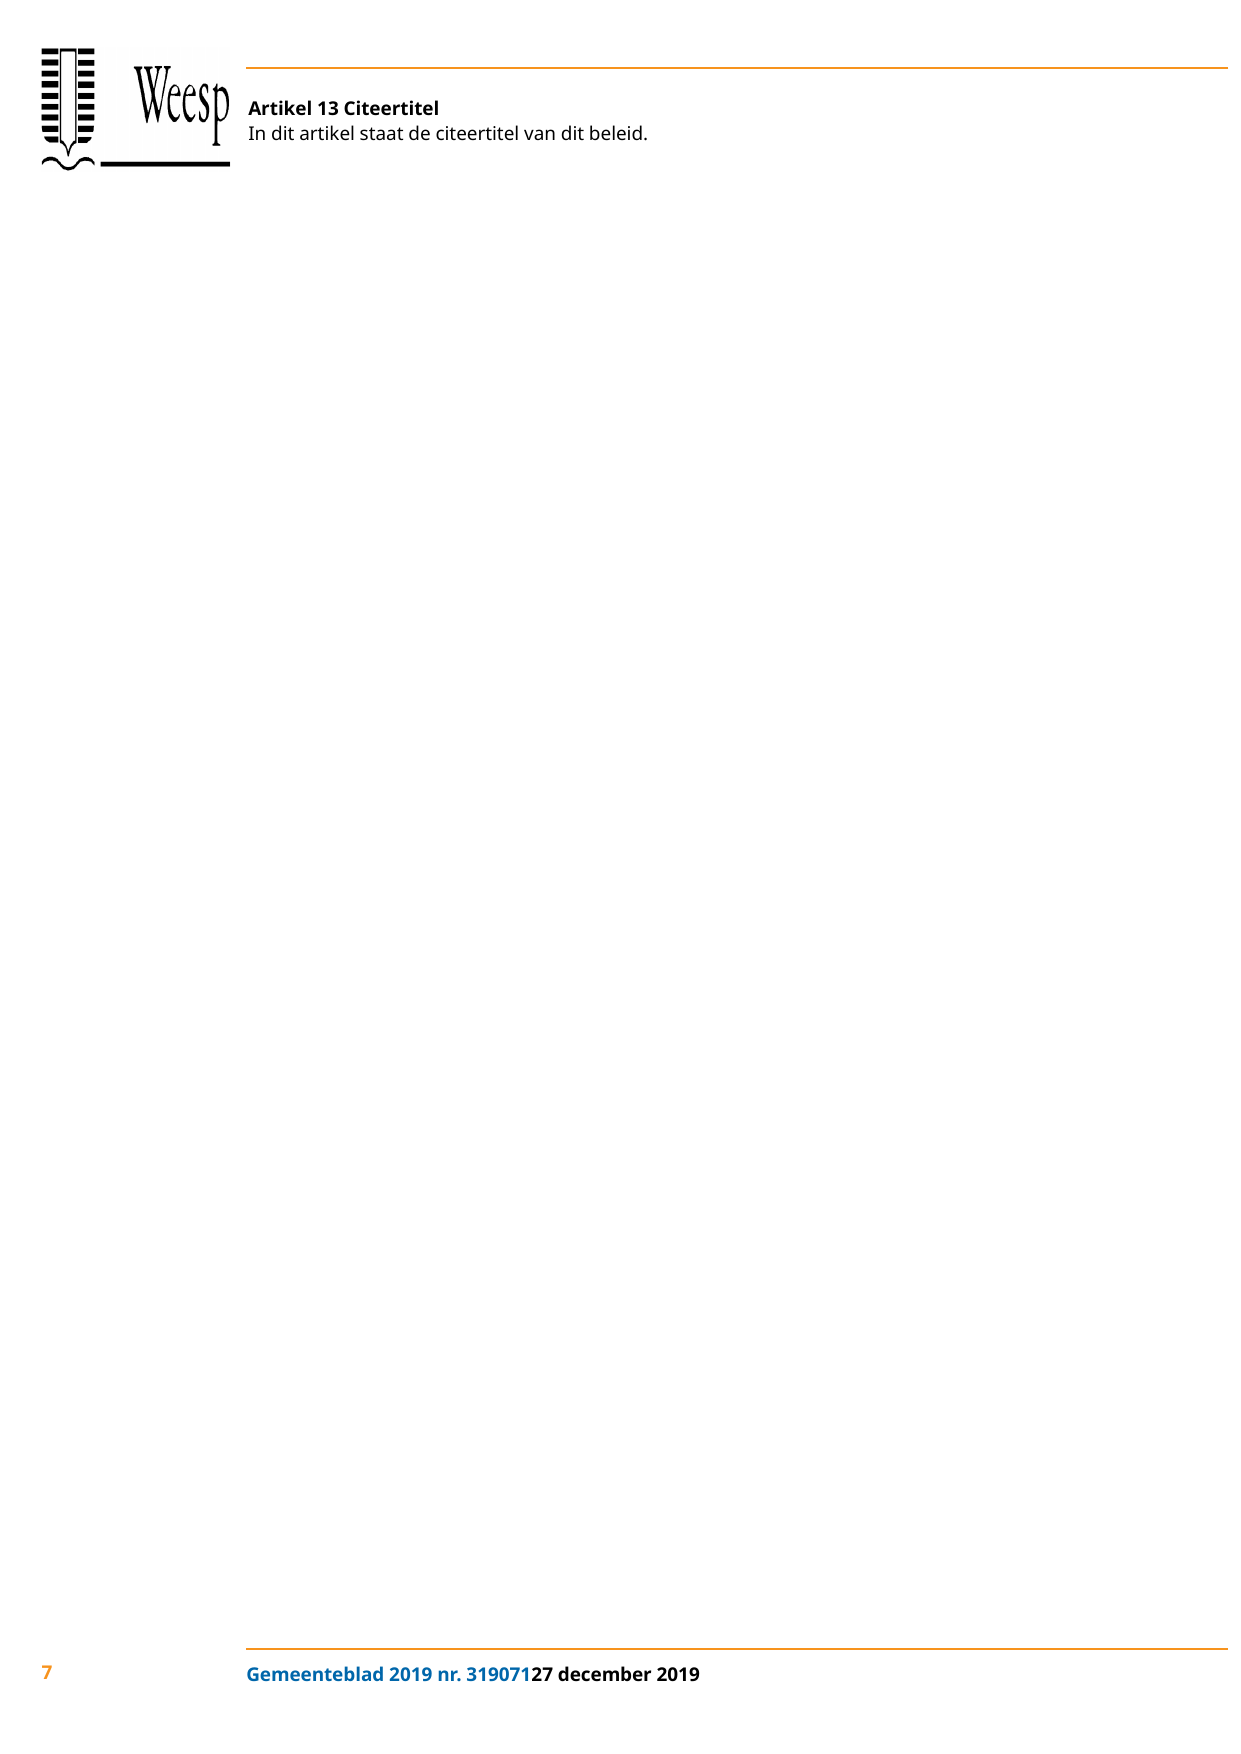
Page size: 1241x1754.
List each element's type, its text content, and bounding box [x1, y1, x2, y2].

text Artikel 13 Citeertitel [248, 95, 1152, 121]
picture [41, 47, 231, 172]
text In dit artikel staat de citeertitel van dit beleid. [248, 121, 1152, 146]
